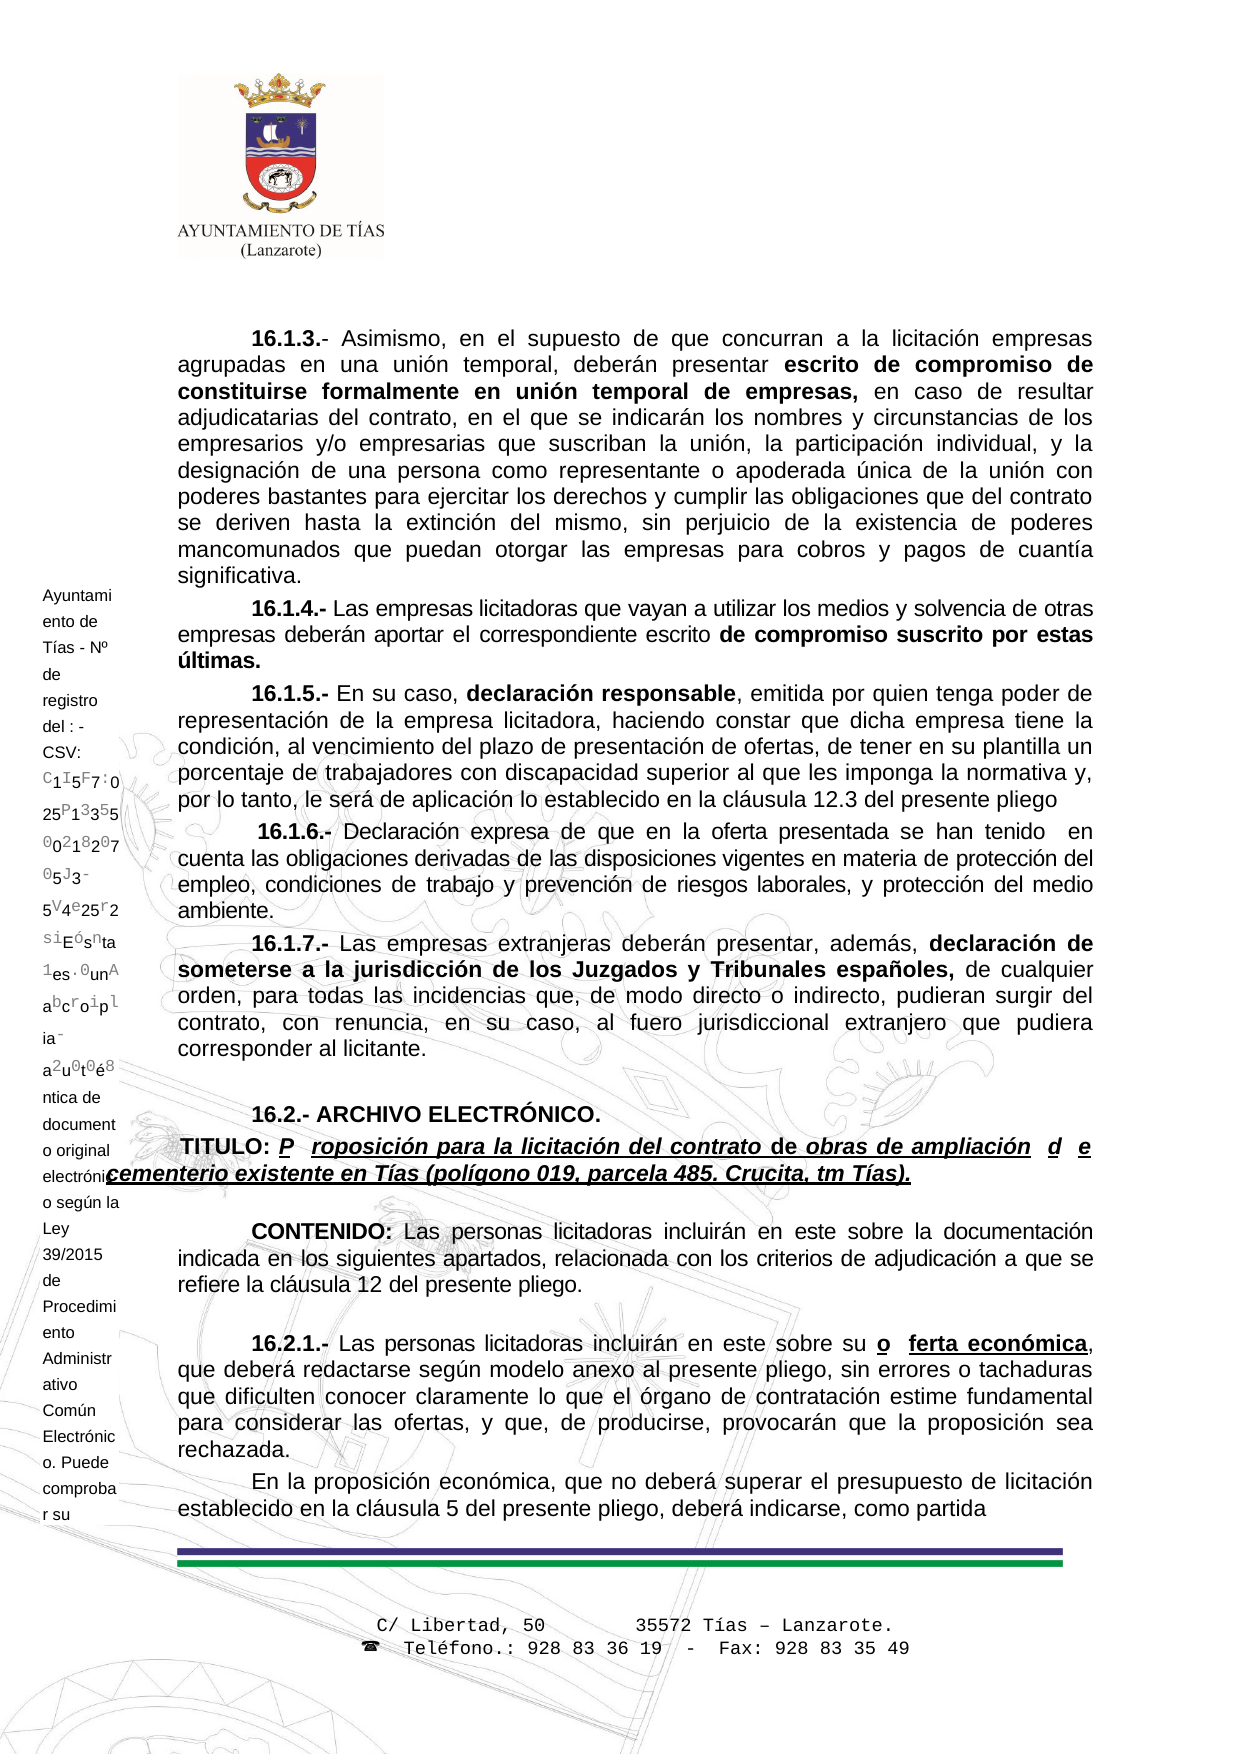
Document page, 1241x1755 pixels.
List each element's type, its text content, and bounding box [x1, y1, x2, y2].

text 16.1.6.- Declaración expresa de que en la oferta presentada se han tenido en cuenta las obligaciones derivadas de las disposiciones vigentes en materia de protección del empleo, condiciones de trabajo y prevención de riesgos laborales, y protección del medio ambiente. [995, 818, 1094, 924]
text 16.2.1.- Las personas licitadoras incluirán en este sobre su o ferta económica, que deberá redactarse según modelo anexo al presente pliego, sin errores o tachaduras que dificulten conocer claramente lo que el órgano de contratación estime fundamental para considerar las ofertas, y que, de producirse, provocarán que la proposición sea rechazada. [995, 1330, 1094, 1462]
text 16.1.7.- Las empresas extranjeras deberán presentar, además, declaración de someterse a la jurisdicción de los Juzgados y Tribunales españoles, de cualquier orden, para todas las incidencias que, de modo directo o indirecto, pudieran surgir del contrato, con renuncia, en su caso, al fuero jurisdiccional extranjero que pudiera corresponder al licitante. [995, 930, 1094, 1061]
text 16.1.4.- Las empresas licitadoras que vayan a utilizar los medios y solvencia de otras empresas deberán aportar el correspondiente escrito de compromiso suscrito por estas últimas. [177, 595, 1094, 674]
subtitle TITULO: P roposición para la licitación del contrato de obras de ampliación d e cementerio existente en Tías (polígono 019, parcela 485. Crucita, tm Tías). [995, 1133, 1093, 1186]
text 16.1.5.- En su caso, declaración responsable, emitida por quien tenga poder de representación de la empresa licitadora, haciendo constar que dicha empresa tiene la condición, al vencimiento del plazo de presentación de ofertas, de tener en su plantilla un porcentaje de trabajadores con discapacidad superior al que les imponga la normativa y, por lo tanto, le será de aplicación lo establecido en la cláusula 12.3 del presente pliego [177, 680, 1093, 812]
subtitle 16.2.- ARCHIVO ELECTRÓNICO. [995, 1101, 1182, 1127]
text C/ Libertad, 50 35572 Tías – Lanzarote. [995, 1616, 1164, 1637]
text 16.1.3.- Asimismo, en el supuesto de que concurran a la licitación empresas agrupadas en una unión temporal, deberán presentar escrito de compromiso de constituirse formalmente en unión temporal de empresas, en caso de resultar adjudicatarias del contrato, en el que se indicarán los nombres y circunstancias de los empresarios y/o empresarias que suscriban la unión, la participación individual, y la designación de una persona como representante o apoderada única de la unión con poderes bastantes para ejercitar los derechos y cumplir las obligaciones que del contrato se deriven hasta la extinción del mismo, sin perjuicio de la existencia de poderes mancomunados que puedan otorgar las empresas para cobros y pagos de cuantía significativa. [177, 325, 1094, 588]
text CONTENIDO: Las personas licitadoras incluirán en este sobre la documentación indicada en los siguientes apartados, relacionada con los criterios de adjudicación a que se refiere la cláusula 12 del presente pliego. [995, 1218, 1094, 1297]
text En la proposición económica, que no deberá superar el presupuesto de licitación establecido en la cláusula 5 del presente pliego, deberá indicarse, como partida [995, 1468, 1093, 1521]
text  Teléfono.: 928 83 36 19 - Fax: 928 83 35 49 [995, 1637, 1164, 1660]
text Ayuntamiento de Tías - Nº de registro del : - CSV: C1I5F7:025P133550021820705J3-5V4e25r2siEósnta 1es.0unAabcroiplia-a2u0t0é8ntica de documento original electrónico según la Ley 39/2015 de Procedimiento Administrativo Común Electrónico. Puede comprobar su autenticidad en: [42, 586, 119, 1525]
